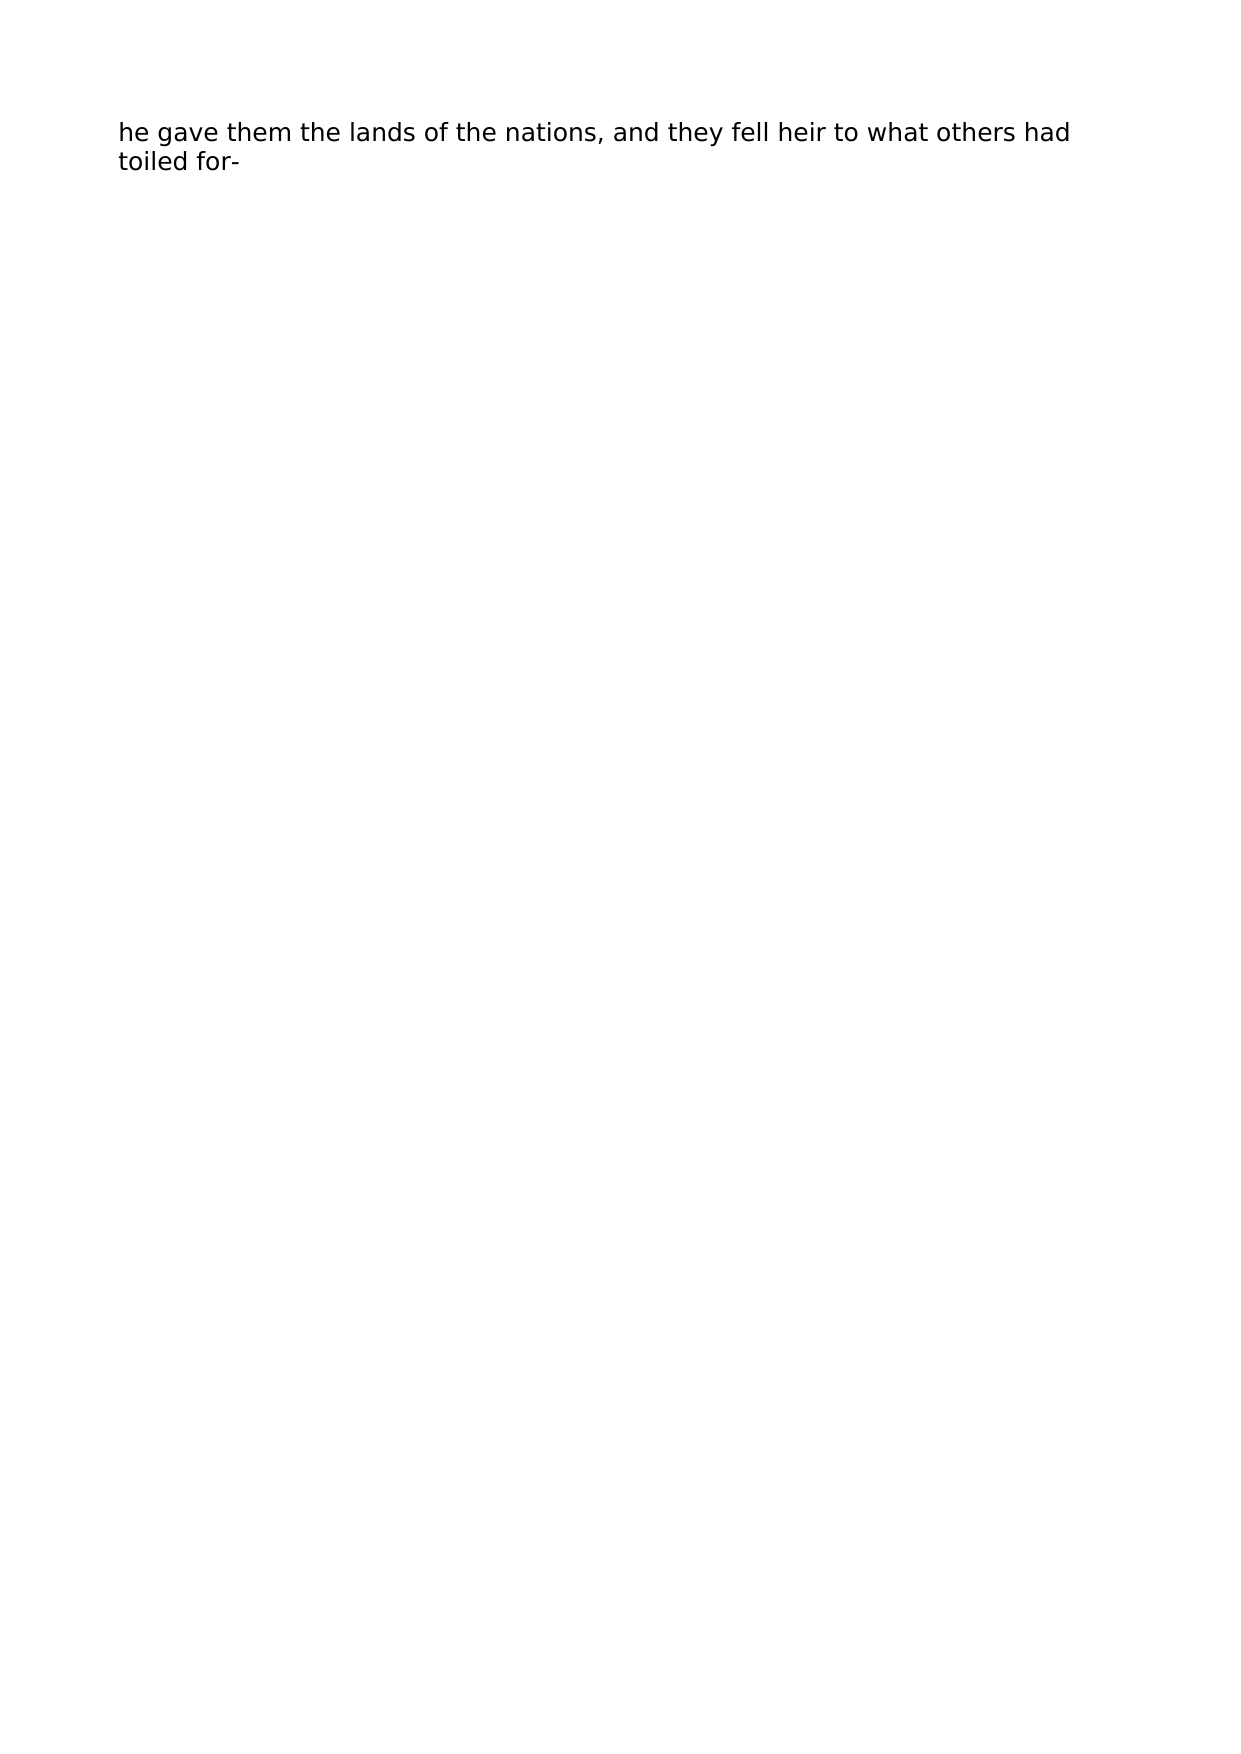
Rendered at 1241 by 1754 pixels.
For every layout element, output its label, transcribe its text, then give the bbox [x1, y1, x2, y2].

text he gave them the lands of the nations, and they fell heir to what others had toiled for- [118, 118, 1122, 176]
